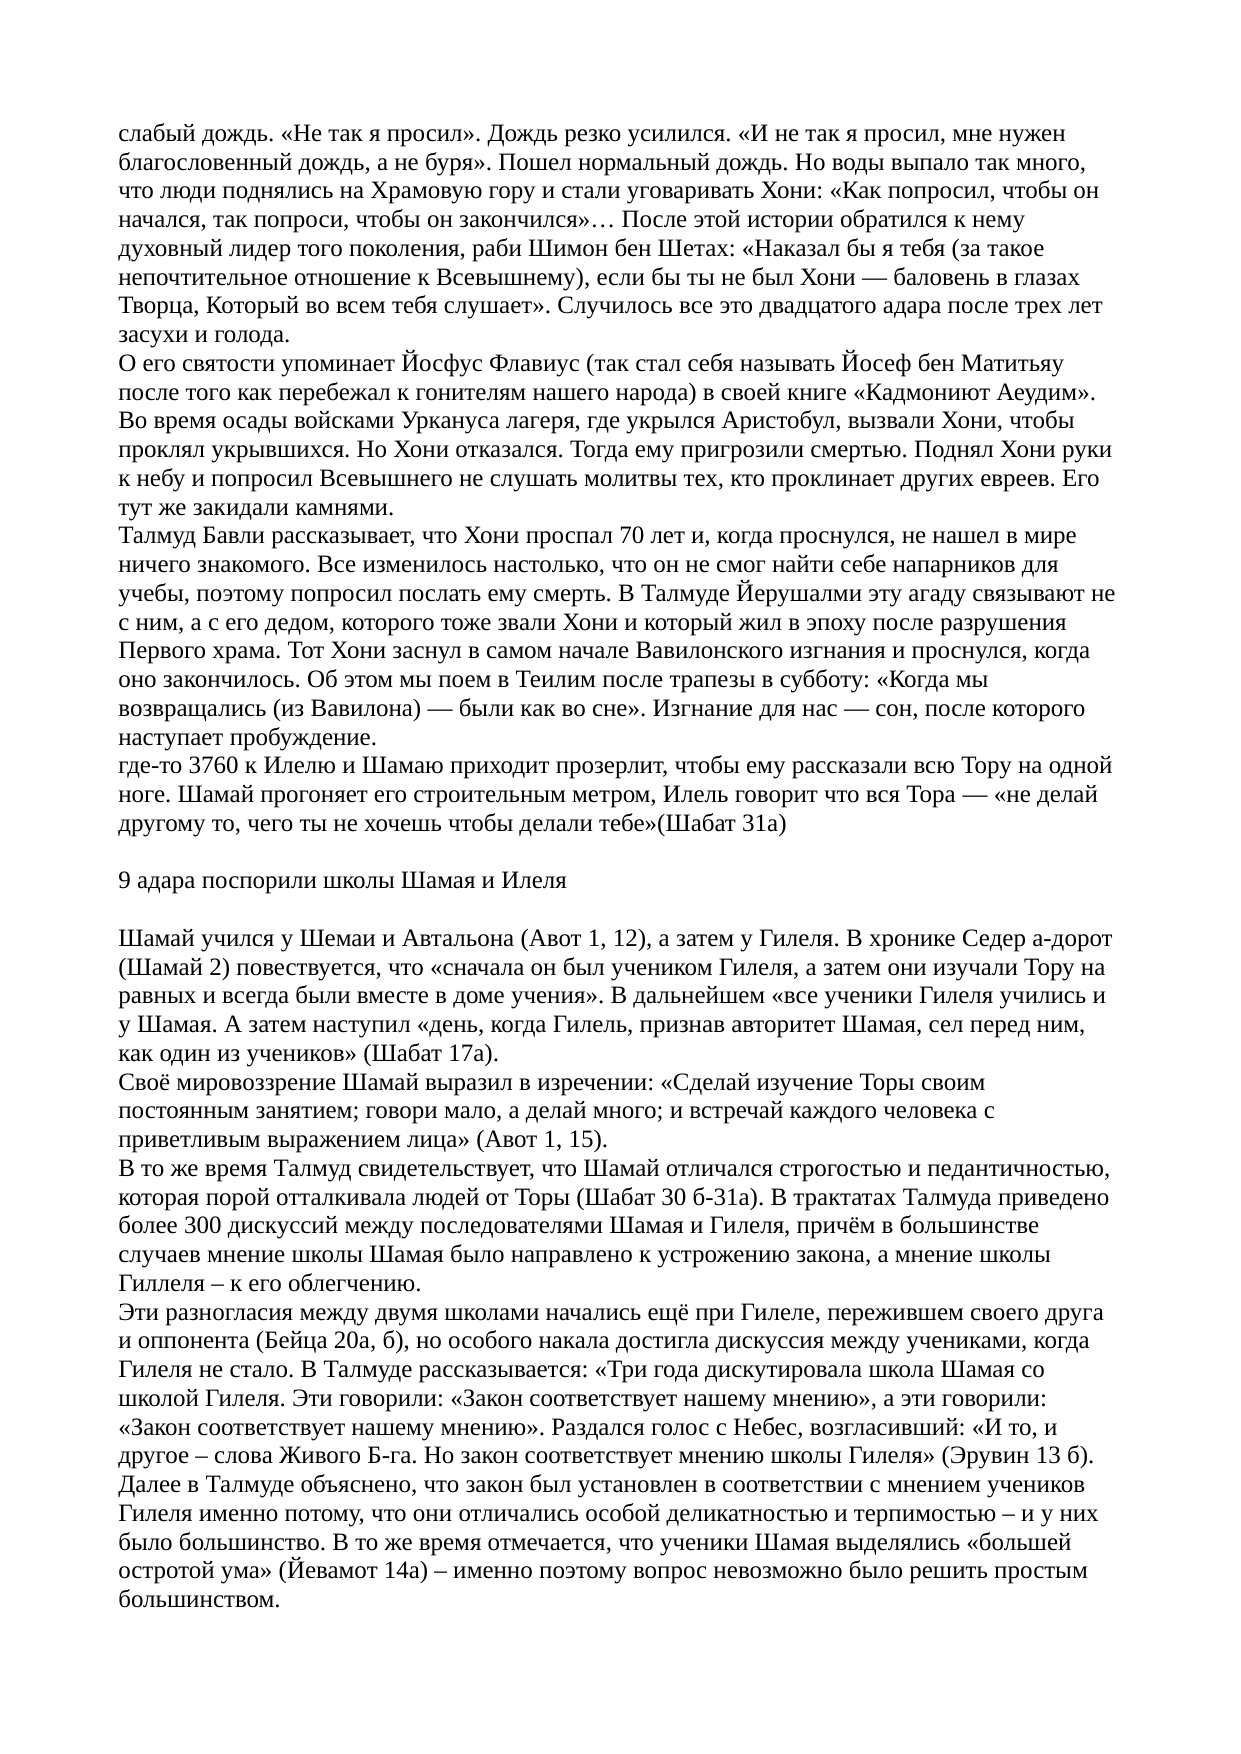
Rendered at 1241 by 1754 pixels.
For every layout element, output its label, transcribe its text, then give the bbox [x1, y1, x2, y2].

text Эти разногласия между двумя школами начались ещё при Гилеле, пережившем своего друга и оппонента (Бейца 20а, б), но особого накала достигла дискуссия между учениками, когда Гилеля не стало. В Талмуде рассказывается: «Три года дискутировала школа Шамая со школой Гилеля. Эти говорили: «Закон соответствует нашему мнению», а эти говорили: «Закон соответствует нашему мнению». Раздался голос с Небес, возгласивший: «И то, и другое – слова Живого Б-га. Но закон соответствует мнению школы Гилеля» (Эрувин 13 б). Далее в Талмуде объяснено, что закон был установлен в соответствии с мнением учеников Гилеля именно потому, что они отличались особой деликатностью и терпимостью – и у них было большинство. В то же время отмечается, что ученики Шамая выделялись «большей остротой ума» (Йевамот 14а) – именно поэтому вопрос невозможно было решить простым большинством. [118, 1268, 1122, 1584]
text О его святости упоминает Йосфус Флавиус (так стал себя называть Йосеф бен Матитьяу после того как перебежал к гонителям нашего народа) в своей книге «Кадмониют Аеудим». Во время осады войсками Уркануса лагеря, где укрылся Аристобул, вызвали Хони, чтобы проклял укрывшихся. Но Хони отказался. Тогда ему пригрозили смертью. Поднял Хони руки к небу и попросил Всевышнего не слушать молитвы тех, кто проклинает других евреев. Его тут же закидали камнями. [118, 319, 1122, 492]
text Своё мировоззрение Шамай выразил в изречении: «Сделай изучение Торы своим постоянным занятием; говори мало, а делай много; и встречай каждого человека с приветливым выражением лица» (Авот 1, 15). [118, 1038, 1122, 1124]
text Талмуд Бавли рассказывает, что Хони проспал 70 лет и, когда проснулся, не нашел в мире ничего знакомого. Все изменилось настолько, что он не смог найти себе напарников для учебы, поэтому попросил послать ему смерть. В Талмуде Йерушалми эту агаду связывают не с ним, а с его дедом, которого тоже звали Хони и который жил в эпоху после разрушения Первого храма. Тот Хони заснул в самом начале Вавилонского изгнания и проснулся, когда оно закончилось. Об этом мы поем в Теилим после трапезы в субботу: «Когда мы возвращались (из Вавилона) — были как во сне». Изгнание для нас — сон, после которого наступает пробуждение. [118, 492, 1122, 722]
text Мишна рассказывает, что однажды Хони молился о дожде, но тот не начинался. Тогда он сказал: «Владыка мира! Твои сыновья обратились ко мне, будто я Твой приближенный. Поклялся я, что не сойду с места, пока не сжалишься над Своими сыновьями». Начался слабый дождь. «Не так я просил». Дождь резко усилился. «И не так я просил, мне нужен благословенный дождь, а не буря». Пошел нормальный дождь. Но воды выпало так много, что люди поднялись на Храмовую гору и стали уговаривать Хони: «Как попросил, чтобы он начался, так попроси, чтобы он закончился»… После этой истории обратился к нему духовный лидер того поколения, раби Шимон бен Шетах: «Наказал бы я тебя (за такое непочтительное отношение к Всевышнему), если бы ты не был Хони — баловень в глазах Творца, Который во всем тебя слушает». Случилось все это двадцатого адара после трех лет засухи и голода. [118, 118, 1122, 319]
text где-то 3760 к Илелю и Шамаю приходит прозерлит, чтобы ему рассказали всю Тору на одной ноге. Шамай прогоняет его строительным метром, Илель говорит что вся Тора — «не делай другому то, чего ты не хочешь чтобы делали тебе»(Шабат 31а) [118, 722, 1122, 808]
text 9 адара поспорили школы Шамая и Илеля [118, 837, 1122, 866]
text В то же время Талмуд свидетельствует, что Шамай отличался строгостью и педантичностью, которая порой отталкивала людей от Торы (Шабат 30 б-31а). В трактатах Талмуда приведено более 300 дискуссий между последователями Шамая и Гилеля, причём в большинстве случаев мнение школы Шамая было направлено к устрожению закона, а мнение школы Гиллеля – к его облегчению. [118, 1124, 1122, 1268]
text Особенно важно, что разногласия между двумя школами никогда не приобретали личного характера – ученики Гилеля и Шамая даже в самый разгар дискуссии «относились друг к другу с любовью и приязнью» (там же 14 б). Их многолетний спор всегда приводится как образец «разногласий во имя Небес» (Авот 5, 17). Но, с другой стороны, в такой разноголосице законодательных мнений таилась великая опасность. В талмудическом трактате Санхедрин (88 б) сказано: «Когда умножились ученики Шамая и Гилеля, не доучившиеся у своих наставников, умножились в Израиле разногласия и Тора как бы раздвоилась». Чтобы восстановить единство, потребовалась помощь с Небес. В каббалистических трудах указывается, что в Грядущем мире закон будет соответствовать мнению школы Шамая (см. Седер а-дорот, Шамай 2). [118, 1584, 1122, 1613]
text Шамай учился у Шемаи и Автальона (Авот 1, 12), а затем у Гилеля. В хронике Седер а-дорот (Шамай 2) повествуется, что «сначала он был учеником Гилеля, а затем они изучали Тору на равных и всегда были вместе в доме учения». В дальнейшем «все ученики Гилеля учились и у Шамая. А затем наступил «день, когда Гилель, признав авторитет Шамая, сел перед ним, как один из учеников» (Шабат 17а). [118, 894, 1122, 1038]
